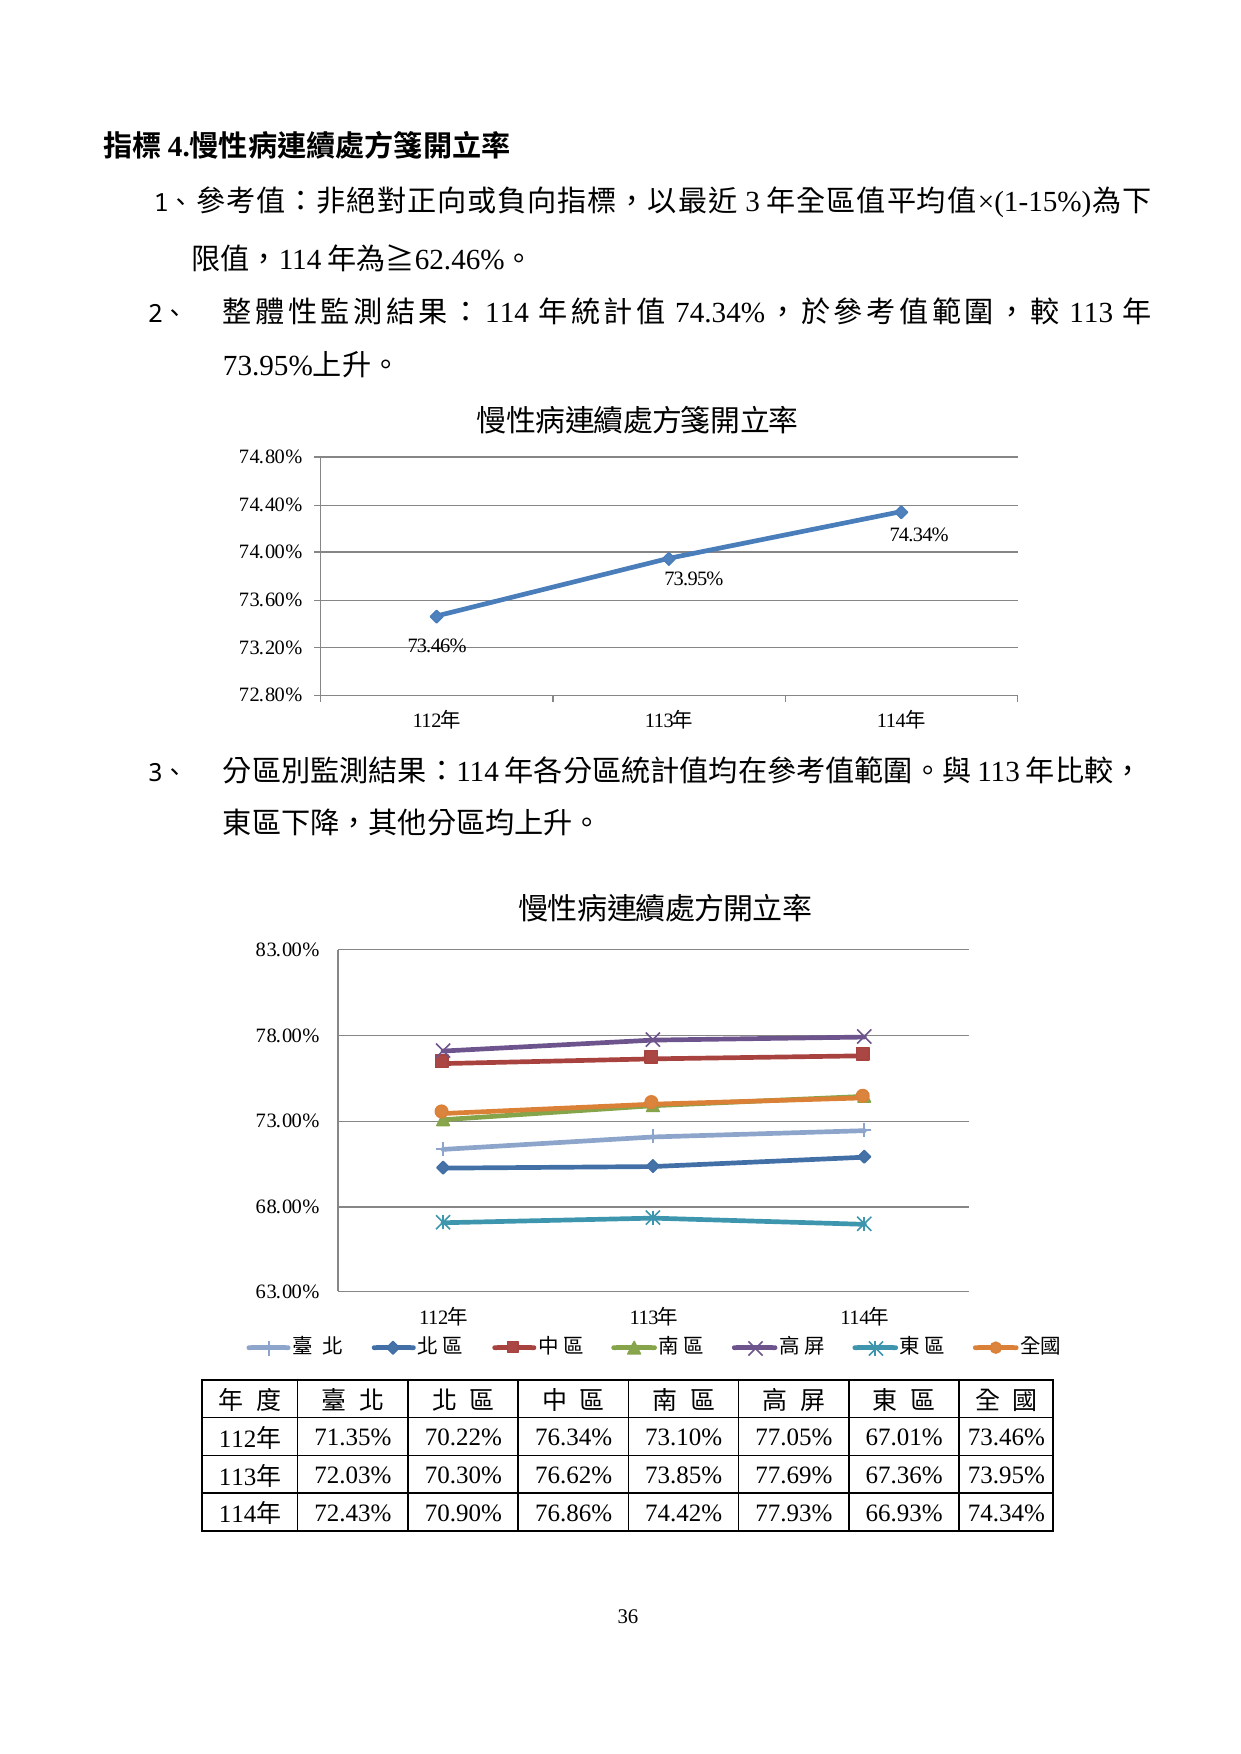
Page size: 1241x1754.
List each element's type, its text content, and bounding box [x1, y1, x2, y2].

table_cell 72.03% [298, 1456, 407, 1492]
table_header 中 區 [519, 1381, 628, 1417]
table_cell 77.69% [739, 1456, 848, 1492]
list 整體性監測結果：114年統計值74.34%，於參考值範圍，較113年73.95%上升。 [148, 281, 1152, 385]
table_cell 72.43% [298, 1494, 407, 1530]
table_cell 71.35% [298, 1418, 407, 1454]
table_header 東 區 [850, 1381, 958, 1417]
table_cell 67.01% [850, 1418, 958, 1454]
table_cell 76.34% [519, 1418, 628, 1454]
table_cell 73.10% [629, 1418, 738, 1454]
table_cell 70.30% [409, 1456, 517, 1492]
table_cell 67.36% [850, 1456, 958, 1492]
table_cell 76.62% [519, 1456, 628, 1492]
table_cell 74.42% [629, 1494, 738, 1530]
subtitle 指標4.慢性病連續處方箋開立率 [103, 122, 1152, 164]
list 參考值：非絕對正向或負向指標，以最近3年全區值平均值×(1-15%)為下限值，114年為≧62.46%。 [153, 164, 1152, 281]
table_header 全 國 [960, 1381, 1052, 1417]
table_header 高 屏 [739, 1381, 848, 1417]
table_header 北 區 [409, 1381, 517, 1417]
table_cell 77.05% [739, 1418, 848, 1454]
table_cell 114年 [203, 1494, 297, 1530]
table_cell 66.93% [850, 1494, 958, 1530]
table_header 南 區 [629, 1381, 738, 1417]
table_cell 73.46% [960, 1418, 1052, 1454]
list 分區別監測結果：114年各分區統計值均在參考值範圍。與113年比較，東區下降，其他分區均上升。 [148, 739, 1152, 843]
table_cell 76.86% [519, 1494, 628, 1530]
table_cell 70.90% [409, 1494, 517, 1530]
table_header 臺 北 [298, 1381, 407, 1417]
table_cell 113年 [203, 1456, 297, 1492]
table_header 年 度 [203, 1381, 297, 1417]
table_cell 74.34% [960, 1494, 1052, 1530]
table_cell 73.95% [960, 1456, 1052, 1492]
table_cell 70.22% [409, 1418, 517, 1454]
table_cell 77.93% [739, 1494, 848, 1530]
table_cell 73.85% [629, 1456, 738, 1492]
table_cell 112年 [203, 1418, 297, 1454]
